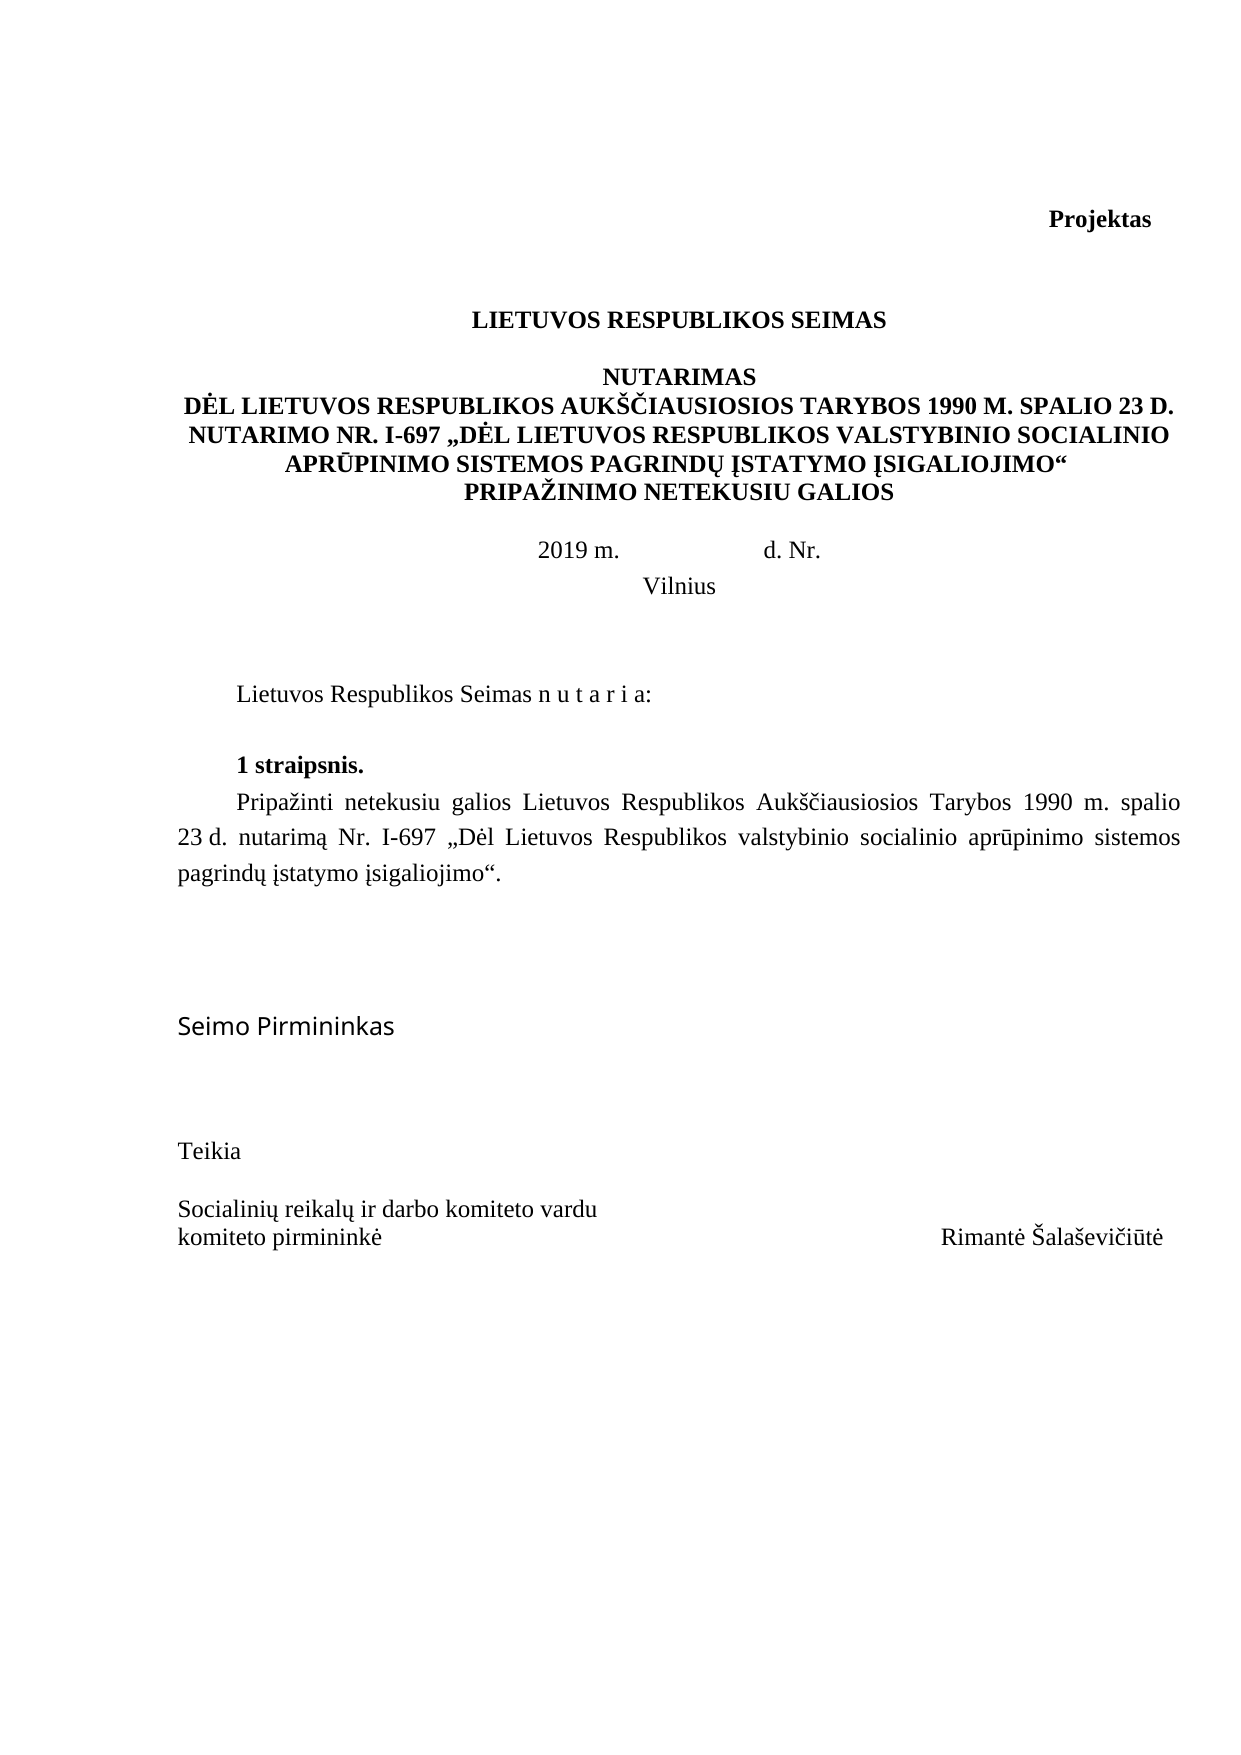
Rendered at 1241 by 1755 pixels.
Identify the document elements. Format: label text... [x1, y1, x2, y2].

text 1 straipsnis. [177, 751, 1181, 779]
text Pripažinti netekusiu galios Lietuvos Respublikos Aukščiausiosios Tarybos 1990 m. spalio 23 d. nutarimą Nr. I-697 „Dėl Lietuvos Respublikos valstybinio socialinio aprūpinimo sistemos pagrindų įstatymo įsigaliojimo“. [177, 787, 1181, 887]
text Projektas [960, 204, 1181, 233]
text PRIPAŽINIMO NETEKUSIU GALIOS [177, 477, 1181, 506]
text Socialinių reikalų ir darbo komiteto vardu [177, 1194, 1181, 1222]
text Lietuvos Respublikos Seimas n u t a r i a: [177, 679, 1181, 707]
text NUTARIMAS [177, 362, 1181, 391]
text DĖL LIETUVOS RESPUBLIKOS AUKŠČIAUSIOSIOS TARYBOS 1990 M. SPALIO 23 D. NUTARIMO NR. I-697 „DĖL LIETUVOS RESPUBLIKOS VALSTYBINIO SOCIALINIO APRŪPINIMO SISTEMOS PAGRINDŲ ĮSTATYMO ĮSIGALIOJIMO“ [177, 391, 1181, 477]
text Teikia [177, 1136, 1181, 1165]
text LIETUVOS RESPUBLIKOS SEIMAS [177, 305, 1181, 334]
text komiteto pirmininkė Rimantė Šalaševičiūtė [177, 1222, 1181, 1251]
text 2019 m. d. Nr. [177, 535, 1181, 564]
text Vilnius [177, 571, 1181, 600]
text Seimo Pirmininkas [177, 1009, 1181, 1043]
